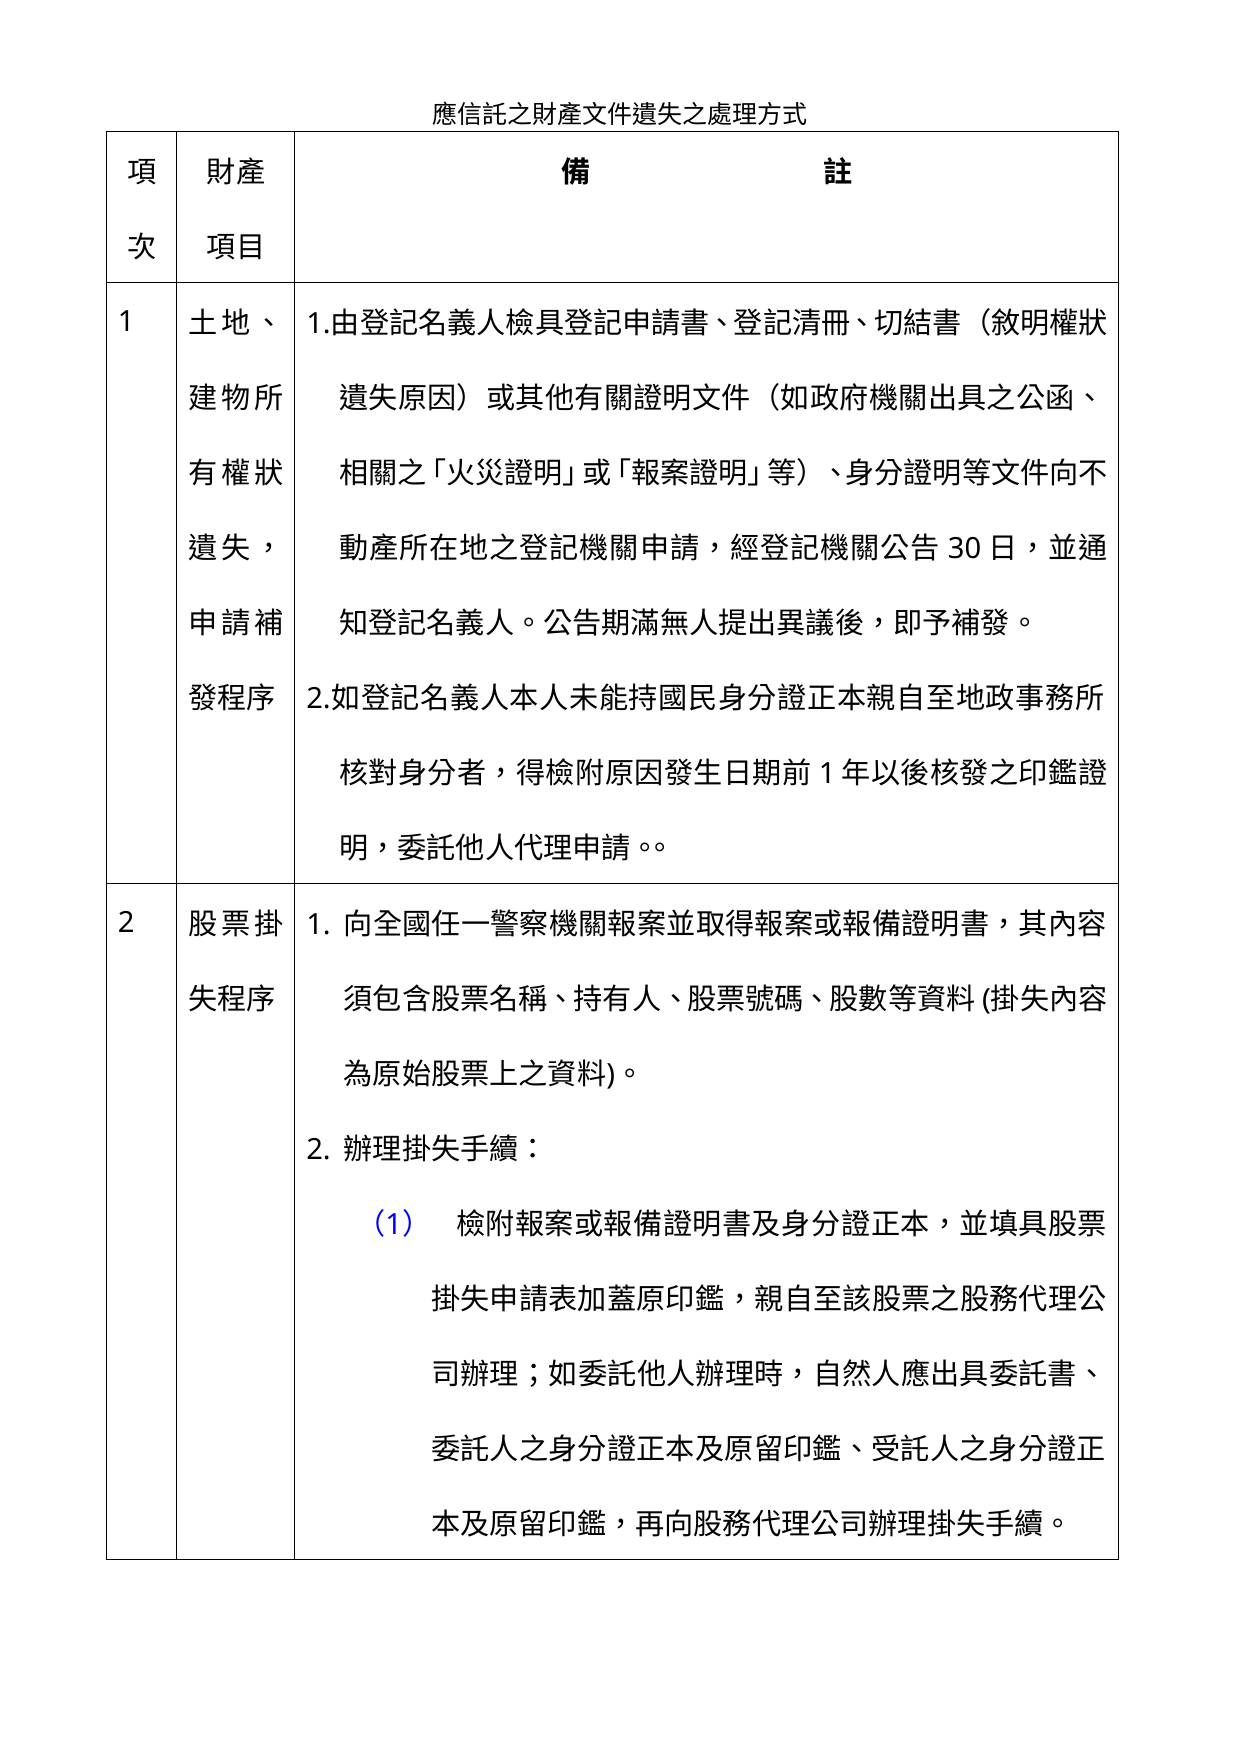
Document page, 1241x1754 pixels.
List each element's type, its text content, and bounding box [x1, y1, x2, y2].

table_header 財產 項目 [177, 132, 294, 282]
table_cell 1 [107, 283, 176, 883]
table_cell 2 [107, 884, 176, 1559]
table_cell 股票掛失程序 [177, 884, 294, 1559]
text 應信託之財產文件遺失之處理方式 [118, 93, 1122, 131]
table_header 備 註 [295, 132, 1118, 282]
table_cell 土地、建物所有權狀遺失，申請補發程序 [177, 283, 294, 883]
table_header 項次 [107, 132, 176, 282]
table_cell 1.由登記名義人檢具登記申請書、登記清冊、切結書（敘明權狀遺失原因）或其他有關證明文件（如政府機關出具之公函、相關之「火災證明」或「報案證明」等）、身分證明等文件向不動產所在地之登記機關申請，經登記機關公告30日，並通知登記名義人。公告期滿無人提出異議後，即予補發。 2.如登記名義人本人未能持國民身分證正本親自至地政事務所核對身分者，得檢附原因發生日期前1年以後核發之印鑑證明，委託他人代理申請。。 [295, 283, 1118, 883]
table_cell 向全國任一警察機關報案並取得報案或報備證明書，其內容須包含股票名稱、持有人、股票號碼、股數等資料 (掛失內容為原始股票上之資料)。 辦理掛失手續： 檢附報案或報備證明書及身分證正本，並填具股票掛失申請表加蓋原印鑑，親自至該股票之股務代理公司辦理；如委託他人辦理時，自然人應出具委託書、委託人之身分證正本及原留印鑑、受託人之身分證正本及原留印鑑，再向股務代理公司辦理掛失手續。 股務代理公司經審查文件無誤後受理，即發給股票掛失函。 憑股務代理公司所發之股票掛失函及本人印章於5日內向該管法院聲請公示催告，並將聲請狀副本及法院收文收據影印本送(寄)交股務代理公司。 收到法院裁定書後（約7-14天內可收到法院裁定文），全文刊登於報紙之全國性版面1日。惟請注意，法院裁定書如有錯誤，應即向法院要求更正，並同時將裁定書及更正裁定書刊登報紙。完成登報後請向報商索取3份報紙，並將報紙及裁定書影本，分別送交法院及股務代理公司各1份。 登報期滿後（依裁定書所載公示催告期間為3-9個月不等），必須由股東攜帶印章、身分證、報紙、裁定書等，向法院辦理除權判決，法院約10日內寄出庭通知書。 出庭後如無人異議，約10日後即可收到除權判決書，股東憑原留印鑑及除權判決書即可向股務代理公司申請補發股票。股票在公示催告程序中者，其股息、紅利、配股等從屬權利，俟公司接獲法院除權判決書後一併給付。 [295, 884, 1118, 1559]
